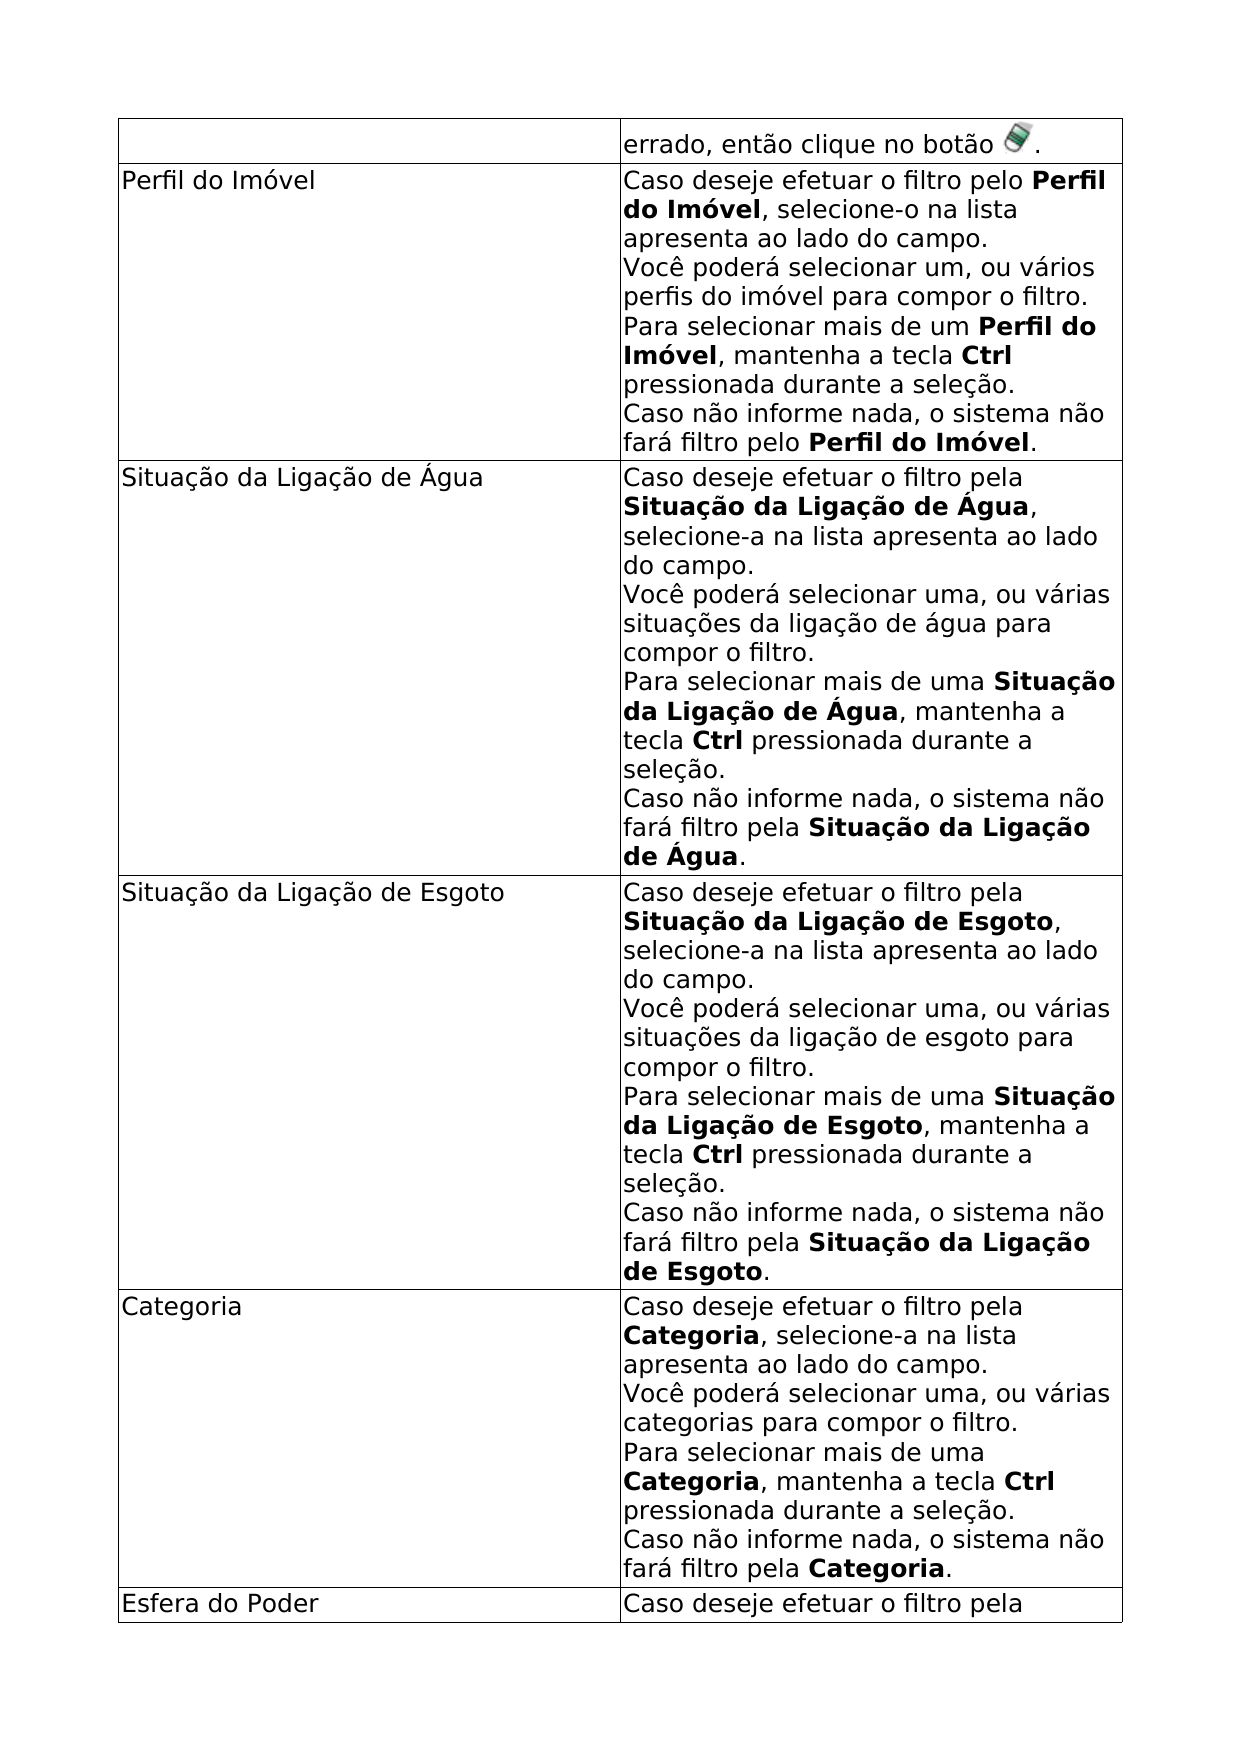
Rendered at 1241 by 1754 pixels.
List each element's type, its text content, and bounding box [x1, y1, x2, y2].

table_cell Situação da Ligação de Esgoto [119, 876, 620, 1289]
picture [1002, 121, 1034, 154]
table_cell Caso deseje efetuar o filtro pela Categoria, selecione-a na lista apresenta ao lado do campo. Você poderá selecionar uma, ou várias categorias para compor o filtro. Para selecionar mais de uma Categoria, mantenha a tecla Ctrl pressionada durante a seleção. Caso não informe nada, o sistema não fará filtro pela Categoria. [621, 1290, 1122, 1587]
table_cell errado, então clique no botão . [621, 119, 1122, 163]
table_cell Caso deseje efetuar o filtro pelo Perfil do Imóvel, selecione-o na lista apresenta ao lado do campo. Você poderá selecionar um, ou vários perfis do imóvel para compor o filtro. Para selecionar mais de um Perfil do Imóvel, mantenha a tecla Ctrl pressionada durante a seleção. Caso não informe nada, o sistema não fará filtro pelo Perfil do Imóvel. [621, 164, 1122, 460]
table_cell Caso deseje efetuar o filtro pela [621, 1588, 1122, 1622]
table_cell Situação da Ligação de Água [119, 461, 620, 875]
table_cell Categoria [119, 1290, 620, 1587]
table_cell Perfil do Imóvel [119, 164, 620, 460]
table_cell [119, 119, 620, 163]
table_cell Caso deseje efetuar o filtro pela Situação da Ligação de Esgoto, selecione-a na lista apresenta ao lado do campo. Você poderá selecionar uma, ou várias situações da ligação de esgoto para compor o filtro. Para selecionar mais de uma Situação da Ligação de Esgoto, mantenha a tecla Ctrl pressionada durante a seleção. Caso não informe nada, o sistema não fará filtro pela Situação da Ligação de Esgoto. [621, 876, 1122, 1289]
table_cell Caso deseje efetuar o filtro pela Situação da Ligação de Água, selecione-a na lista apresenta ao lado do campo. Você poderá selecionar uma, ou várias situações da ligação de água para compor o filtro. Para selecionar mais de uma Situação da Ligação de Água, mantenha a tecla Ctrl pressionada durante a seleção. Caso não informe nada, o sistema não fará filtro pela Situação da Ligação de Água. [621, 461, 1122, 875]
table_cell Esfera do Poder [119, 1588, 620, 1622]
